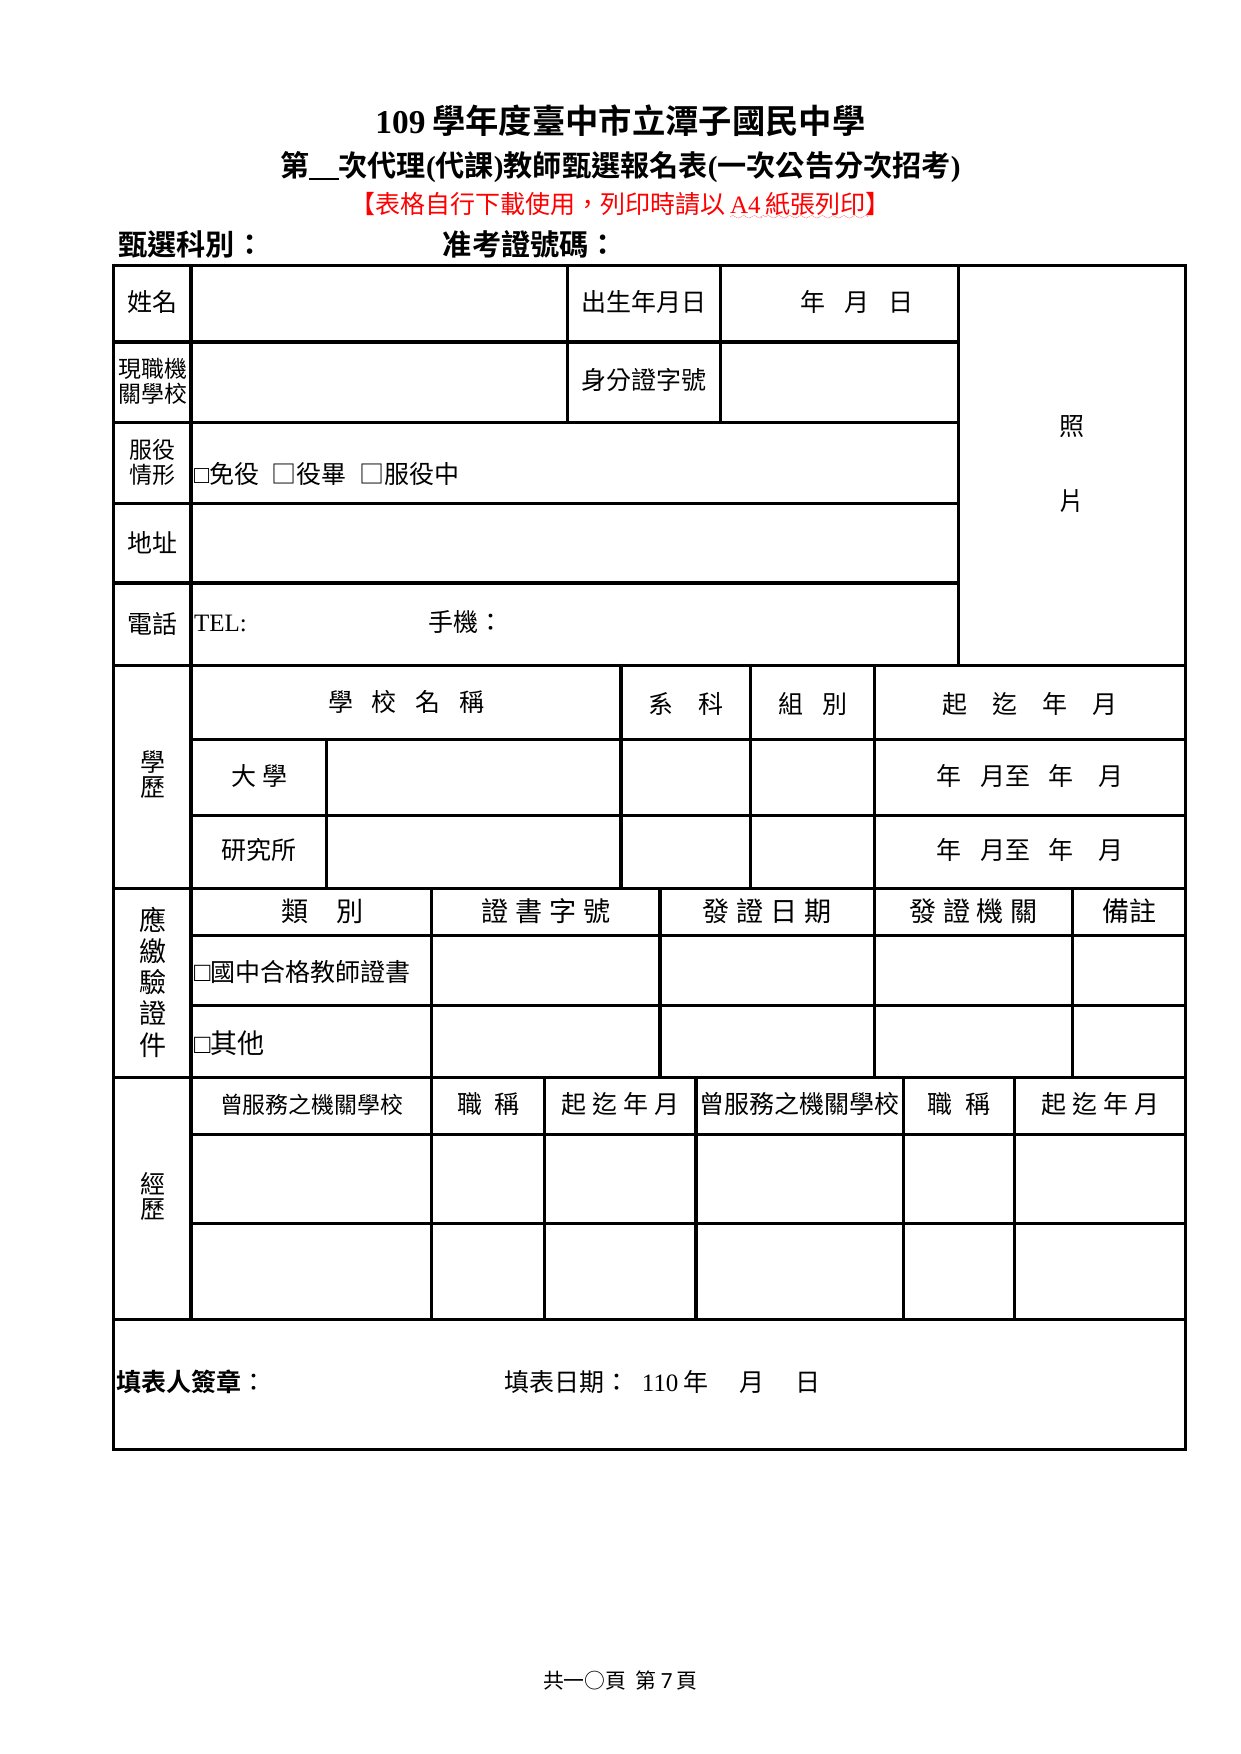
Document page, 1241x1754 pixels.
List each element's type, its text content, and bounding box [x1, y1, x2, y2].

table_cell [623, 817, 749, 887]
table_cell [433, 1007, 621, 1076]
table_cell 組 別 [752, 667, 873, 738]
table_header 姓名 [115, 267, 189, 340]
table_cell 起 迄 年 月 [1016, 1079, 1184, 1133]
table_cell □國中合格教師證書 [193, 937, 430, 1004]
table_cell 職 稱 [433, 1079, 543, 1133]
table_cell 服役 情形 [115, 424, 189, 502]
table_cell [876, 1007, 1071, 1076]
table_cell [905, 1136, 1013, 1222]
table_cell [623, 741, 749, 814]
table_cell [328, 817, 619, 887]
table_cell 大 學 [193, 741, 325, 814]
table_cell 現職機關學校 [115, 344, 189, 421]
table_cell 發 證 機 關 [876, 890, 1071, 934]
table_cell [193, 505, 957, 581]
table_header [193, 267, 566, 340]
table_cell 類 別 [193, 890, 430, 934]
table_cell 曾服務之機關學校 [193, 1079, 430, 1133]
table_cell □其他 [193, 1007, 430, 1076]
table_cell 應 繳 驗 證 件 [115, 890, 189, 1076]
table_cell 填表人簽章： 填表日期： 110年 月 日 [115, 1321, 1184, 1448]
table_cell [1016, 1136, 1184, 1222]
table_cell [1074, 937, 1184, 1004]
table_cell 研究所 [193, 817, 325, 887]
table_cell [1016, 1225, 1184, 1318]
table_cell 學 校 名 稱 [193, 667, 619, 738]
table_cell [433, 1225, 543, 1318]
table_cell 學 歷 [115, 667, 189, 887]
table_header 年 月 日 [722, 267, 957, 340]
table_cell 電話 [115, 585, 189, 663]
table_cell 年 月至 年 月 [876, 741, 1184, 814]
table_cell □免役 □役畢 □服役中 [193, 424, 957, 502]
table_cell 系 科 [623, 667, 749, 738]
text 第 次代理(代課)教師甄選報名表(一次公告分次招考) [118, 143, 1122, 185]
table_cell [193, 1225, 430, 1318]
text 甄選科別： 准考證號碼： [118, 221, 1122, 263]
table_cell [621, 1007, 658, 1076]
table_cell [752, 741, 873, 814]
table_cell [662, 937, 873, 1004]
table_cell [662, 1007, 873, 1076]
table_cell 年 月至 年 月 [876, 817, 1184, 887]
table_cell 起 迄 年 月 [876, 667, 1184, 738]
table_cell [546, 1136, 694, 1222]
table_cell [621, 937, 658, 1004]
table_cell 發 證 日 期 [662, 890, 873, 934]
table_cell 地址 [115, 505, 189, 581]
table_cell [698, 1136, 902, 1222]
text 【表格自行下載使用，列印時請以A4紙張列印】 [118, 185, 1122, 221]
table_cell [722, 344, 957, 421]
table_cell [433, 937, 621, 1004]
table_cell [193, 344, 566, 421]
table_cell 曾服務之機關學校 [698, 1079, 902, 1133]
table_cell 備註 [1074, 890, 1184, 934]
table_cell [1074, 1007, 1184, 1076]
table_cell [698, 1225, 902, 1318]
table_cell [433, 1136, 543, 1222]
table_cell [752, 817, 873, 887]
table_cell 身分證字號 [569, 344, 719, 421]
table_cell TEL: 手機： [193, 585, 957, 663]
table_cell [905, 1225, 1013, 1318]
table_cell 職 稱 [905, 1079, 1013, 1133]
table_cell [328, 741, 619, 814]
table_cell 證 書 字 號 [433, 890, 658, 934]
table_header 照 片 [960, 267, 1184, 663]
table_cell 起 迄 年 月 [546, 1079, 694, 1133]
text 109學年度臺中市立潭子國民中學 [118, 94, 1122, 143]
table_cell [546, 1225, 694, 1318]
table_cell [193, 1136, 430, 1222]
table_cell 經 歷 [115, 1079, 189, 1318]
table_header 出生年月日 [569, 267, 719, 340]
table_cell [876, 937, 1071, 1004]
